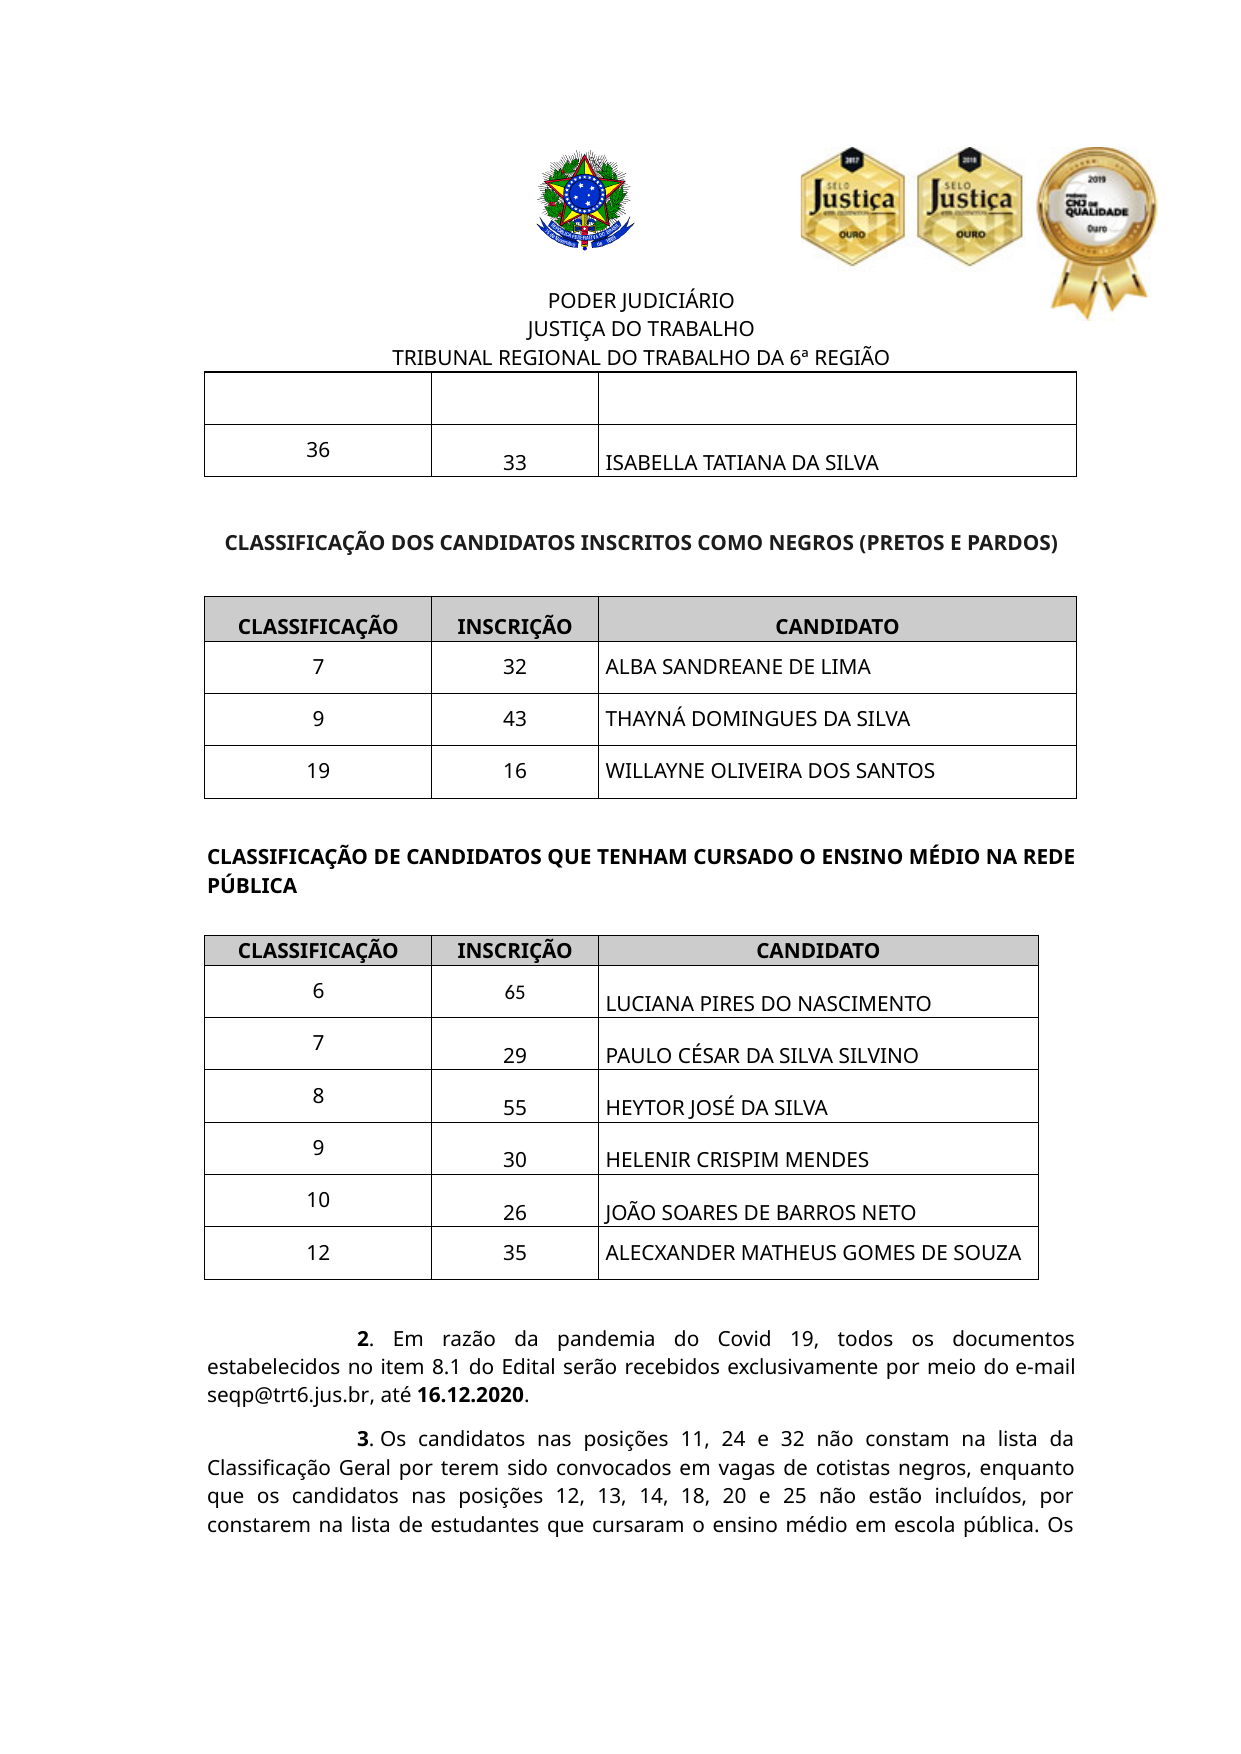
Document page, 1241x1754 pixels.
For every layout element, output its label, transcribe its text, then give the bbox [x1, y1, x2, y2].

picture [800, 147, 1159, 321]
table_header CANDIDATO [599, 936, 1038, 965]
table_cell HEYTOR JOSÉ DA SILVA [599, 1070, 1038, 1122]
table_cell JOÃO SOARES DE BARROS NETO [599, 1175, 1038, 1226]
table_cell HELENIR CRISPIM MENDES [599, 1123, 1038, 1174]
table_cell 9 [205, 694, 431, 745]
table_cell 30 [432, 1123, 598, 1174]
table_cell 32 [432, 642, 598, 693]
table_cell 10 [205, 1175, 431, 1226]
table_cell 65 [432, 966, 598, 1017]
table_cell LUCIANA PIRES DO NASCIMENTO [599, 966, 1038, 1017]
table_cell ISABELLA TATIANA DA SILVA [599, 425, 1076, 476]
table_cell 8 [205, 1070, 431, 1122]
table_cell 16 [432, 746, 598, 797]
table_cell 7 [205, 1018, 431, 1069]
table_header CANDIDATO [599, 597, 1076, 641]
table_cell 33 [432, 425, 598, 476]
subtitle CLASSIFICAÇÃO DE CANDIDATOS QUE TENHAM CURSADO O ENSINO MÉDIO NA REDE PÚBLICA [207, 842, 1076, 899]
text 2. Em razão da pandemia do Covid 19, todos os documentos estabelecidos no item 8.1 do Edital serão recebidos exclusivamente por meio do e-mail seqp@trt6.jus.br, até 16.12.2020. [207, 1324, 1076, 1409]
table_cell 35 [432, 1227, 598, 1278]
table_header CLASSIFICAÇÃO [205, 597, 431, 641]
table_cell PAULO CÉSAR DA SILVA SILVINO [599, 1018, 1038, 1069]
table_cell 29 [432, 1018, 598, 1069]
table_cell 6 [205, 966, 431, 1017]
text CLASSIFICAÇÃO DOS CANDIDATOS INSCRITOS COMO NEGROS (PRETOS E PARDOS) [207, 528, 1076, 557]
table_header CLASSIFICAÇÃO [205, 936, 431, 965]
table_cell ALECXANDER MATHEUS GOMES DE SOUZA [599, 1227, 1038, 1278]
table_cell 9 [205, 1123, 431, 1174]
table_cell ALBA SANDREANE DE LIMA [599, 642, 1076, 693]
table_cell 12 [205, 1227, 431, 1278]
table_cell 26 [432, 1175, 598, 1226]
table_cell 36 [205, 425, 431, 476]
table_cell [205, 373, 431, 424]
picture [531, 147, 637, 252]
table_header INSCRIÇÃO [432, 597, 598, 641]
table_cell 43 [432, 694, 598, 745]
table_cell [599, 373, 1076, 424]
table_cell 19 [205, 746, 431, 797]
table_cell WILLAYNE OLIVEIRA DOS SANTOS [599, 746, 1076, 797]
table_cell 55 [432, 1070, 598, 1122]
table_header INSCRIÇÃO [432, 936, 598, 965]
table_cell 7 [205, 642, 431, 693]
text 3. Os candidatos nas posições 11, 24 e 32 não constam na lista da Classificação Geral por terem sido convocados em vagas de cotistas negros, enquanto que os candidatos nas posições 12, 13, 14, 18, 20 e 25 não estão incluídos, por constarem na lista de estudantes que cursaram o ensino médio em escola pública. Os [207, 1424, 1076, 1538]
table_cell [432, 373, 598, 424]
table_cell THAYNÁ DOMINGUES DA SILVA [599, 694, 1076, 745]
